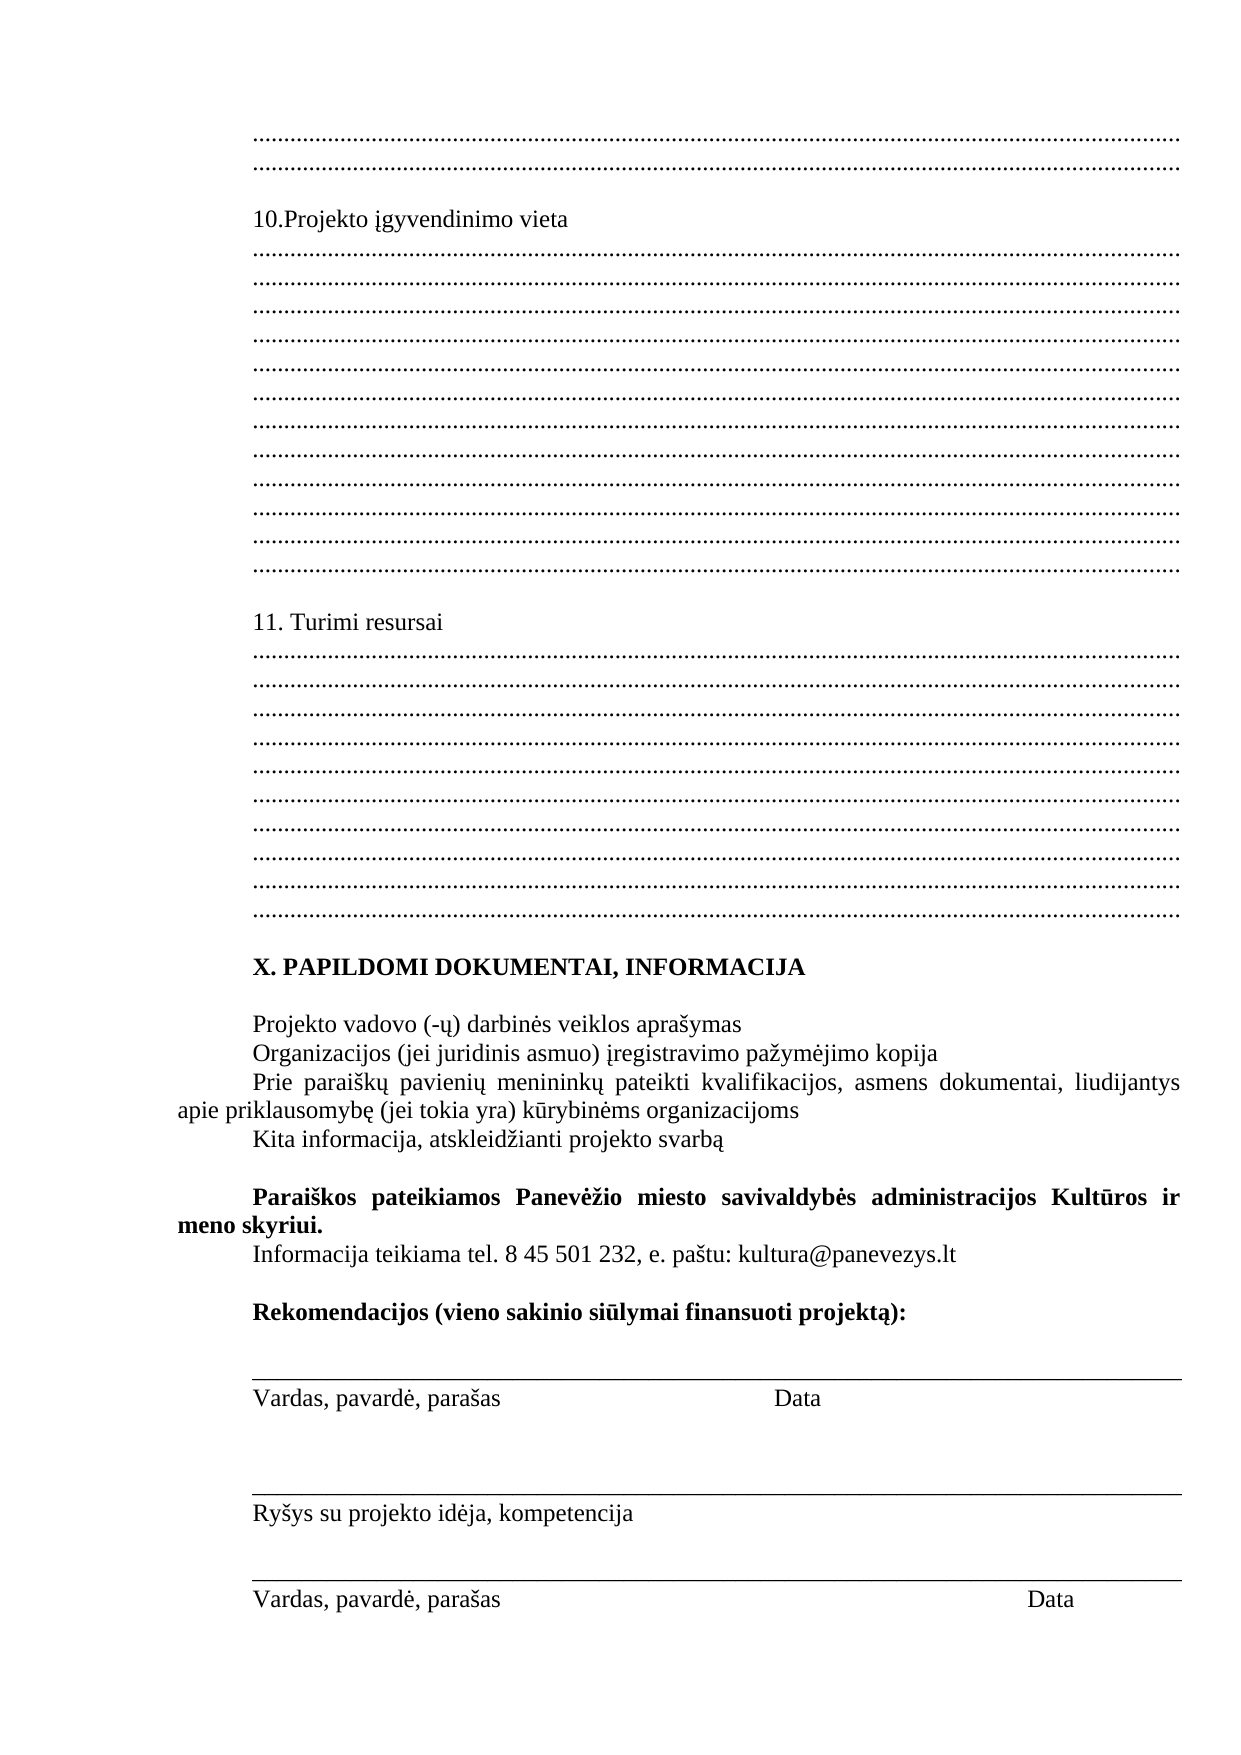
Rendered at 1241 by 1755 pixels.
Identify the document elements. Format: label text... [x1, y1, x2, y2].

text Projekto vadovo (-ų) darbinės veiklos aprašymas [177, 1009, 1181, 1038]
text Rekomendacijos (vieno sakinio siūlymai finansuoti projektą): [177, 1297, 1181, 1326]
text Prie paraiškų pavienių menininkų pateikti kvalifikacijos, asmens dokumentai, liudijantys apie priklausomybę (jei tokia yra) kūrybinėms organizacijoms [177, 1067, 1181, 1124]
text X. PAPILDOMI DOKUMENTAI, INFORMACIJA [177, 952, 1181, 981]
text Organizacijos (jei juridinis asmuo) įregistravimo pažymėjimo kopija [177, 1038, 1181, 1067]
text 10.Projekto įgyvendinimo vieta [177, 204, 1181, 233]
text Ryšys su projekto idėja, kompetencija [177, 1498, 1181, 1527]
text 11. Turimi resursai [177, 607, 1181, 636]
text Paraiškos pateikiamos Panevėžio miesto savivaldybės administracijos Kultūros ir meno skyriui. [177, 1182, 1181, 1239]
text Vardas, pavardė, parašas Data [177, 1383, 1181, 1412]
text Informacija teikiama tel. 8 45 501 232, e. paštu: kultura@panevezys.lt [177, 1239, 1181, 1268]
text Vardas, pavardė, parašas Data [177, 1584, 1181, 1613]
text Kita informacija, atskleidžianti projekto svarbą [177, 1124, 1181, 1153]
